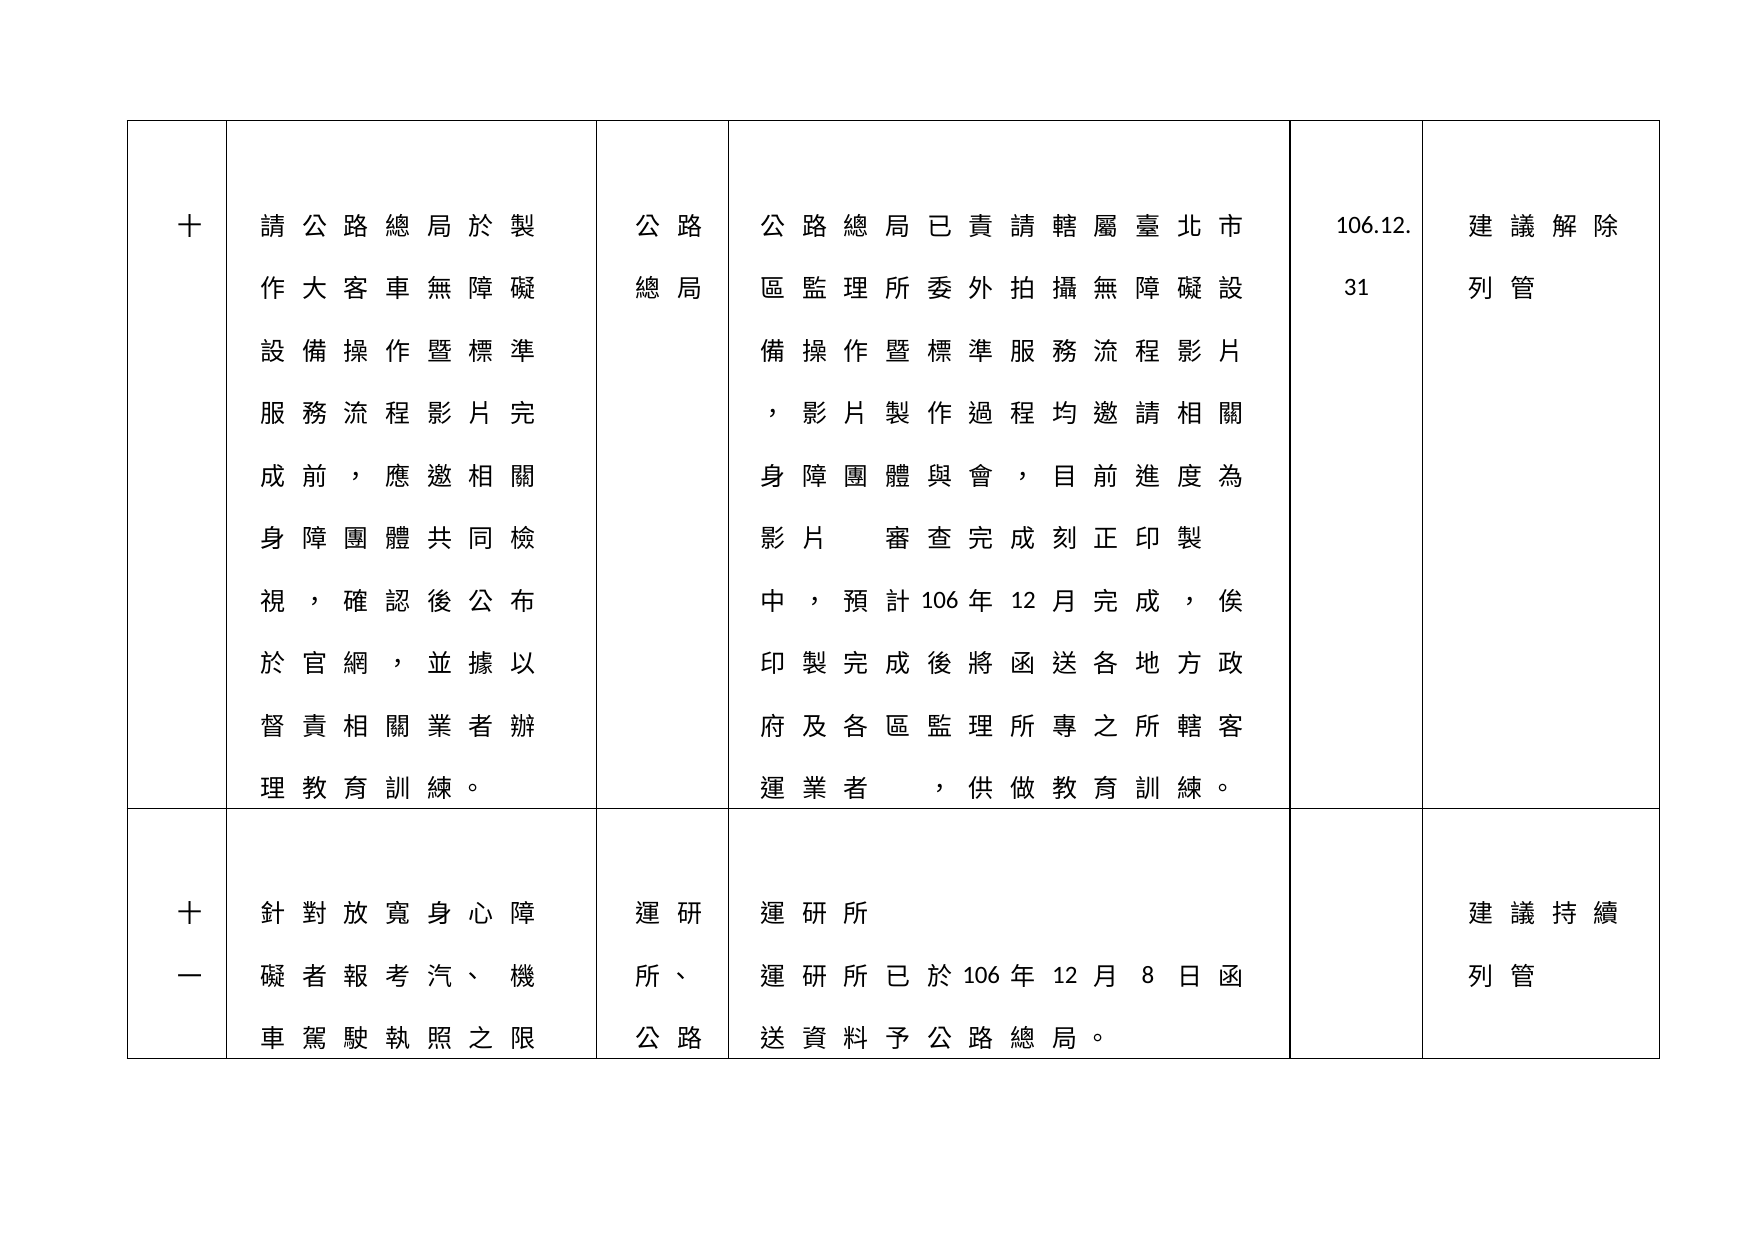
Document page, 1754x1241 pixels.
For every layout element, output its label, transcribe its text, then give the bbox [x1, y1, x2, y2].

table_cell 建議持續列管 [1423, 809, 1659, 1058]
table_cell 公路總局 [597, 121, 728, 808]
table_cell 請公路總局於製作大客車無障礙設備操作暨標準服務流程影片完成前，應邀相關身障團體共同檢視，確認後公布於官網，並據以督責相關業者辦理教育訓練。 [227, 121, 596, 808]
table_cell 十一 [128, 809, 226, 1058]
table_cell 運研所、公路 [597, 809, 728, 1058]
table_cell 建議解除列管 [1423, 121, 1659, 808]
table_cell 公路總局已責請轄屬臺北市區監理所委外拍攝無障礙設備操作暨標準服務流程影片 ，影片製作過程均邀請相關身障團體與會，目前進度為影片 審查完成刻正印製中，預計106年12月完成，俟印製完成後將函送各地方政府及各區監理所專之所轄客運業者 ，供做教育訓練。 [729, 121, 1289, 808]
table_cell 針對放寬身心障礙者報考汽、機車駕駛執照之限 [227, 809, 596, 1058]
table_cell 運研所 運研所已於106年12月8日函送資料予公路總局。 [729, 809, 1289, 1058]
table_cell 106.12.31 [1291, 121, 1422, 808]
table_cell [1291, 809, 1422, 1058]
table_cell 十 [128, 121, 226, 808]
